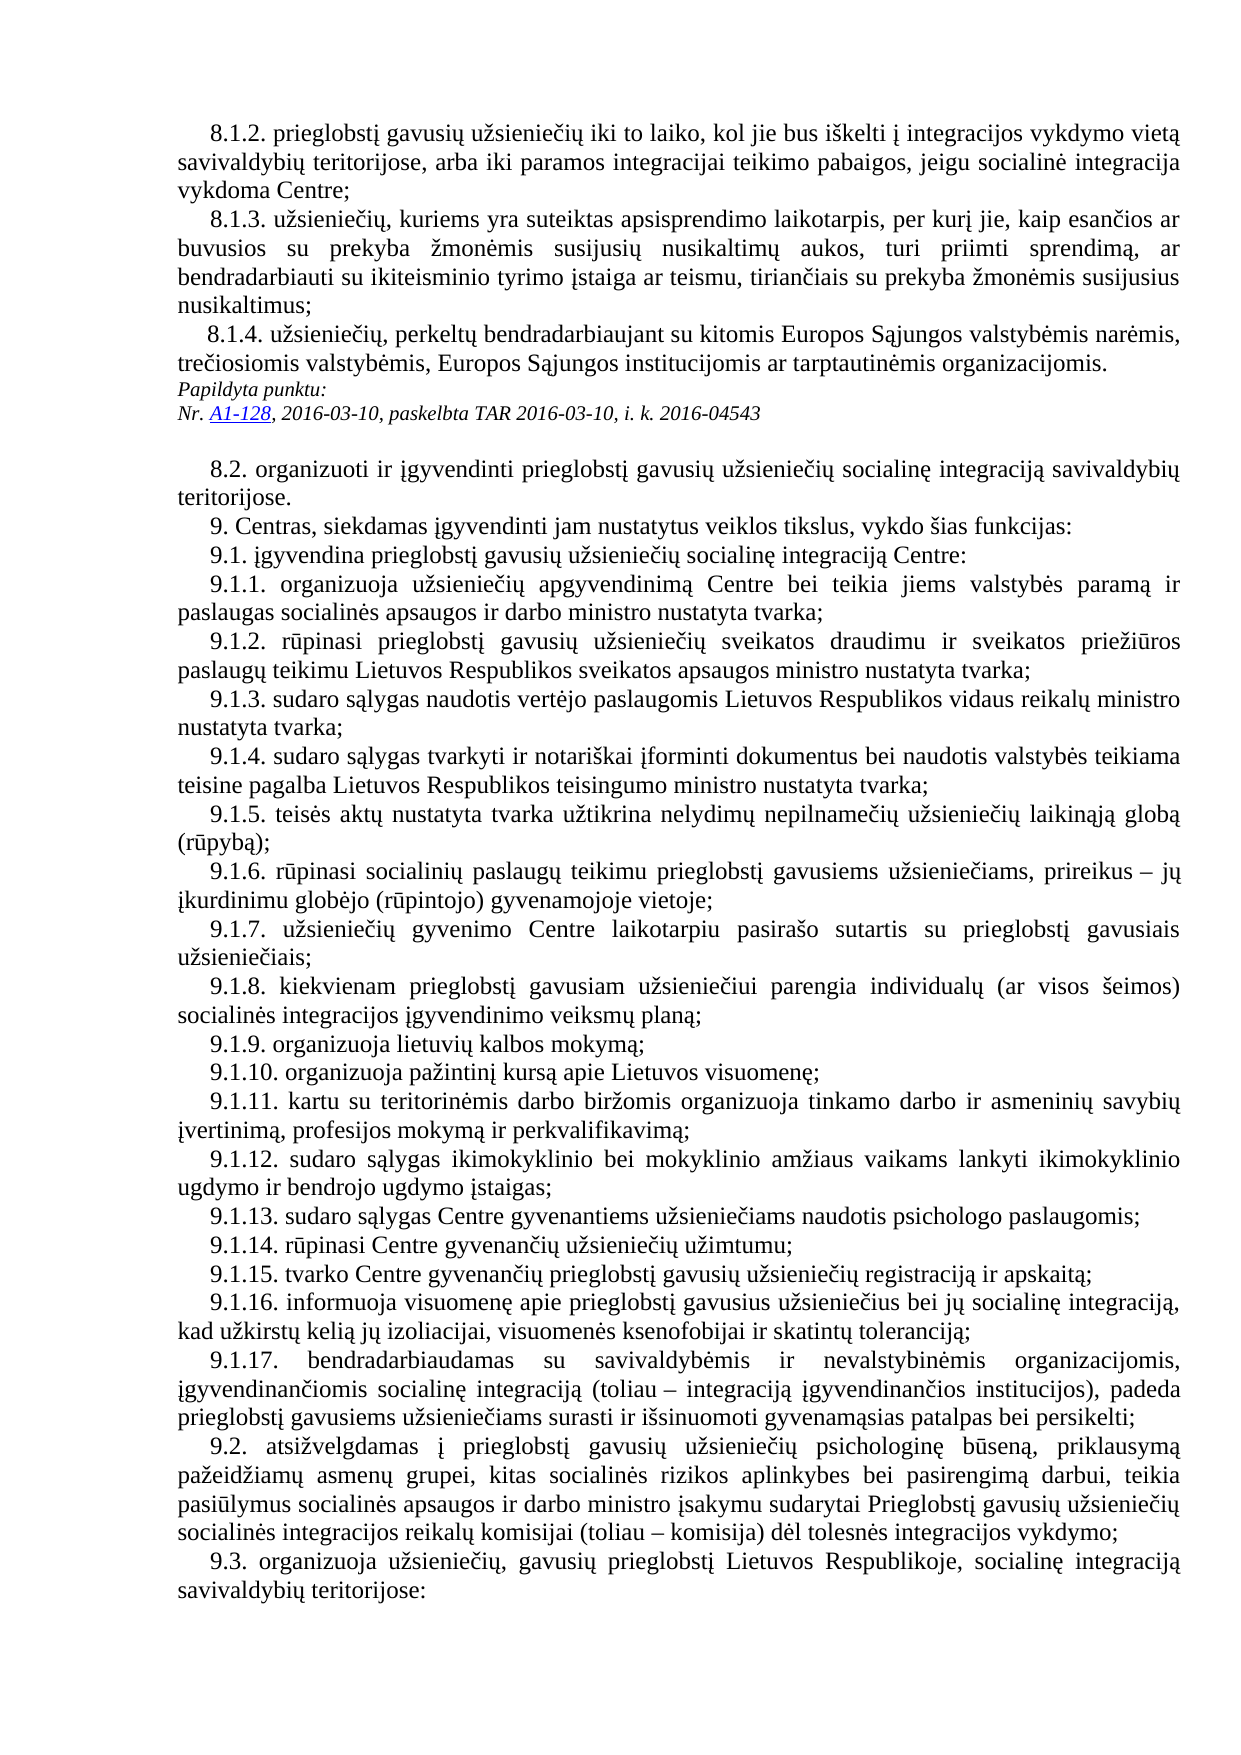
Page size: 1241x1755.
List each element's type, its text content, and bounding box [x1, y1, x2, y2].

text 9.2. atsižvelgdamas į prieglobstį gavusių užsieniečių psichologinę būseną, priklausymą pažeidžiamų asmenų grupei, kitas socialinės rizikos aplinkybes bei pasirengimą darbui, teikia pasiūlymus socialinės apsaugos ir darbo ministro įsakymu sudarytai Prieglobstį gavusių užsieniečių socialinės integracijos reikalų komisijai (toliau – komisija) dėl tolesnės integracijos vykdymo; [177, 1431, 1181, 1546]
text 9.1.7. užsieniečių gyvenimo Centre laikotarpiu pasirašo sutartis su prieglobstį gavusiais užsieniečiais; [177, 914, 1181, 971]
text 9.1.5. teisės aktų nustatyta tvarka užtikrina nelydimų nepilnamečių užsieniečių laikinąją globą (rūpybą); [177, 799, 1181, 856]
text 9.1.3. sudaro sąlygas naudotis vertėjo paslaugomis Lietuvos Respublikos vidaus reikalų ministro nustatyta tvarka; [177, 684, 1181, 741]
text 9.3. organizuoja užsieniečių, gavusių prieglobstį Lietuvos Respublikoje, socialinę integraciją savivaldybių teritorijose: [177, 1546, 1181, 1604]
text 8.1.4. užsieniečių, perkeltų bendradarbiaujant su kitomis Europos Sąjungos valstybėmis narėmis, trečiosiomis valstybėmis, Europos Sąjungos institucijomis ar tarptautinėmis organizacijomis. [177, 319, 1181, 377]
text 9.1.4. sudaro sąlygas tvarkyti ir notariškai įforminti dokumentus bei naudotis valstybės teikiama teisine pagalba Lietuvos Respublikos teisingumo ministro nustatyta tvarka; [177, 741, 1181, 799]
text 9.1.14. rūpinasi Centre gyvenančių užsieniečių užimtumu; [177, 1230, 1181, 1259]
text Nr. A1-128, 2016-03-10, paskelbta TAR 2016-03-10, i. k. 2016-04543 [177, 401, 1181, 425]
text 9.1.11. kartu su teritorinėmis darbo biržomis organizuoja tinkamo darbo ir asmeninių savybių įvertinimą, profesijos mokymą ir perkvalifikavimą; [177, 1086, 1181, 1144]
text 9.1.16. informuoja visuomenę apie prieglobstį gavusius užsieniečius bei jų socialinę integraciją, kad užkirstų kelią jų izoliacijai, visuomenės ksenofobijai ir skatintų toleranciją; [177, 1287, 1181, 1345]
text 8.1.2. prieglobstį gavusių užsieniečių iki to laiko, kol jie bus iškelti į integracijos vykdymo vietą savivaldybių teritorijose, arba iki paramos integracijai teikimo pabaigos, jeigu socialinė integracija vykdoma Centre; [177, 118, 1181, 204]
text Papildyta punktu: [177, 377, 1181, 401]
text 9.1.1. organizuoja užsieniečių apgyvendinimą Centre bei teikia jiems valstybės paramą ir paslaugas socialinės apsaugos ir darbo ministro nustatyta tvarka; [177, 569, 1181, 626]
text 9.1.13. sudaro sąlygas Centre gyvenantiems užsieniečiams naudotis psichologo paslaugomis; [177, 1201, 1181, 1230]
text 9.1.10. organizuoja pažintinį kursą apie Lietuvos visuomenę; [177, 1057, 1181, 1086]
text 9.1.2. rūpinasi prieglobstį gavusių užsieniečių sveikatos draudimu ir sveikatos priežiūros paslaugų teikimu Lietuvos Respublikos sveikatos apsaugos ministro nustatyta tvarka; [177, 626, 1181, 684]
text 9.1.8. kiekvienam prieglobstį gavusiam užsieniečiui parengia individualų (ar visos šeimos) socialinės integracijos įgyvendinimo veiksmų planą; [177, 971, 1181, 1029]
text 9.1.17. bendradarbiaudamas su savivaldybėmis ir nevalstybinėmis organizacijomis, įgyvendinančiomis socialinę integraciją (toliau – integraciją įgyvendinančios institucijos), padeda prieglobstį gavusiems užsieniečiams surasti ir išsinuomoti gyvenamąsias patalpas bei persikelti; [177, 1345, 1181, 1431]
text 9.1.9. organizuoja lietuvių kalbos mokymą; [177, 1029, 1181, 1057]
text 9.1. įgyvendina prieglobstį gavusių užsieniečių socialinę integraciją Centre: [177, 540, 1181, 569]
text 9. Centras, siekdamas įgyvendinti jam nustatytus veiklos tikslus, vykdo šias funkcijas: [177, 511, 1181, 540]
text 8.1.3. užsieniečių, kuriems yra suteiktas apsisprendimo laikotarpis, per kurį jie, kaip esančios ar buvusios su prekyba žmonėmis susijusių nusikaltimų aukos, turi priimti sprendimą, ar bendradarbiauti su ikiteisminio tyrimo įstaiga ar teismu, tiriančiais su prekyba žmonėmis susijusius nusikaltimus; [177, 204, 1181, 319]
text 8.2. organizuoti ir įgyvendinti prieglobstį gavusių užsieniečių socialinę integraciją savivaldybių teritorijose. [177, 454, 1181, 511]
text 9.1.12. sudaro sąlygas ikimokyklinio bei mokyklinio amžiaus vaikams lankyti ikimokyklinio ugdymo ir bendrojo ugdymo įstaigas; [177, 1144, 1181, 1201]
text 9.1.15. tvarko Centre gyvenančių prieglobstį gavusių užsieniečių registraciją ir apskaitą; [177, 1259, 1181, 1287]
text 9.1.6. rūpinasi socialinių paslaugų teikimu prieglobstį gavusiems užsieniečiams, prireikus – jų įkurdinimu globėjo (rūpintojo) gyvenamojoje vietoje; [177, 856, 1181, 914]
